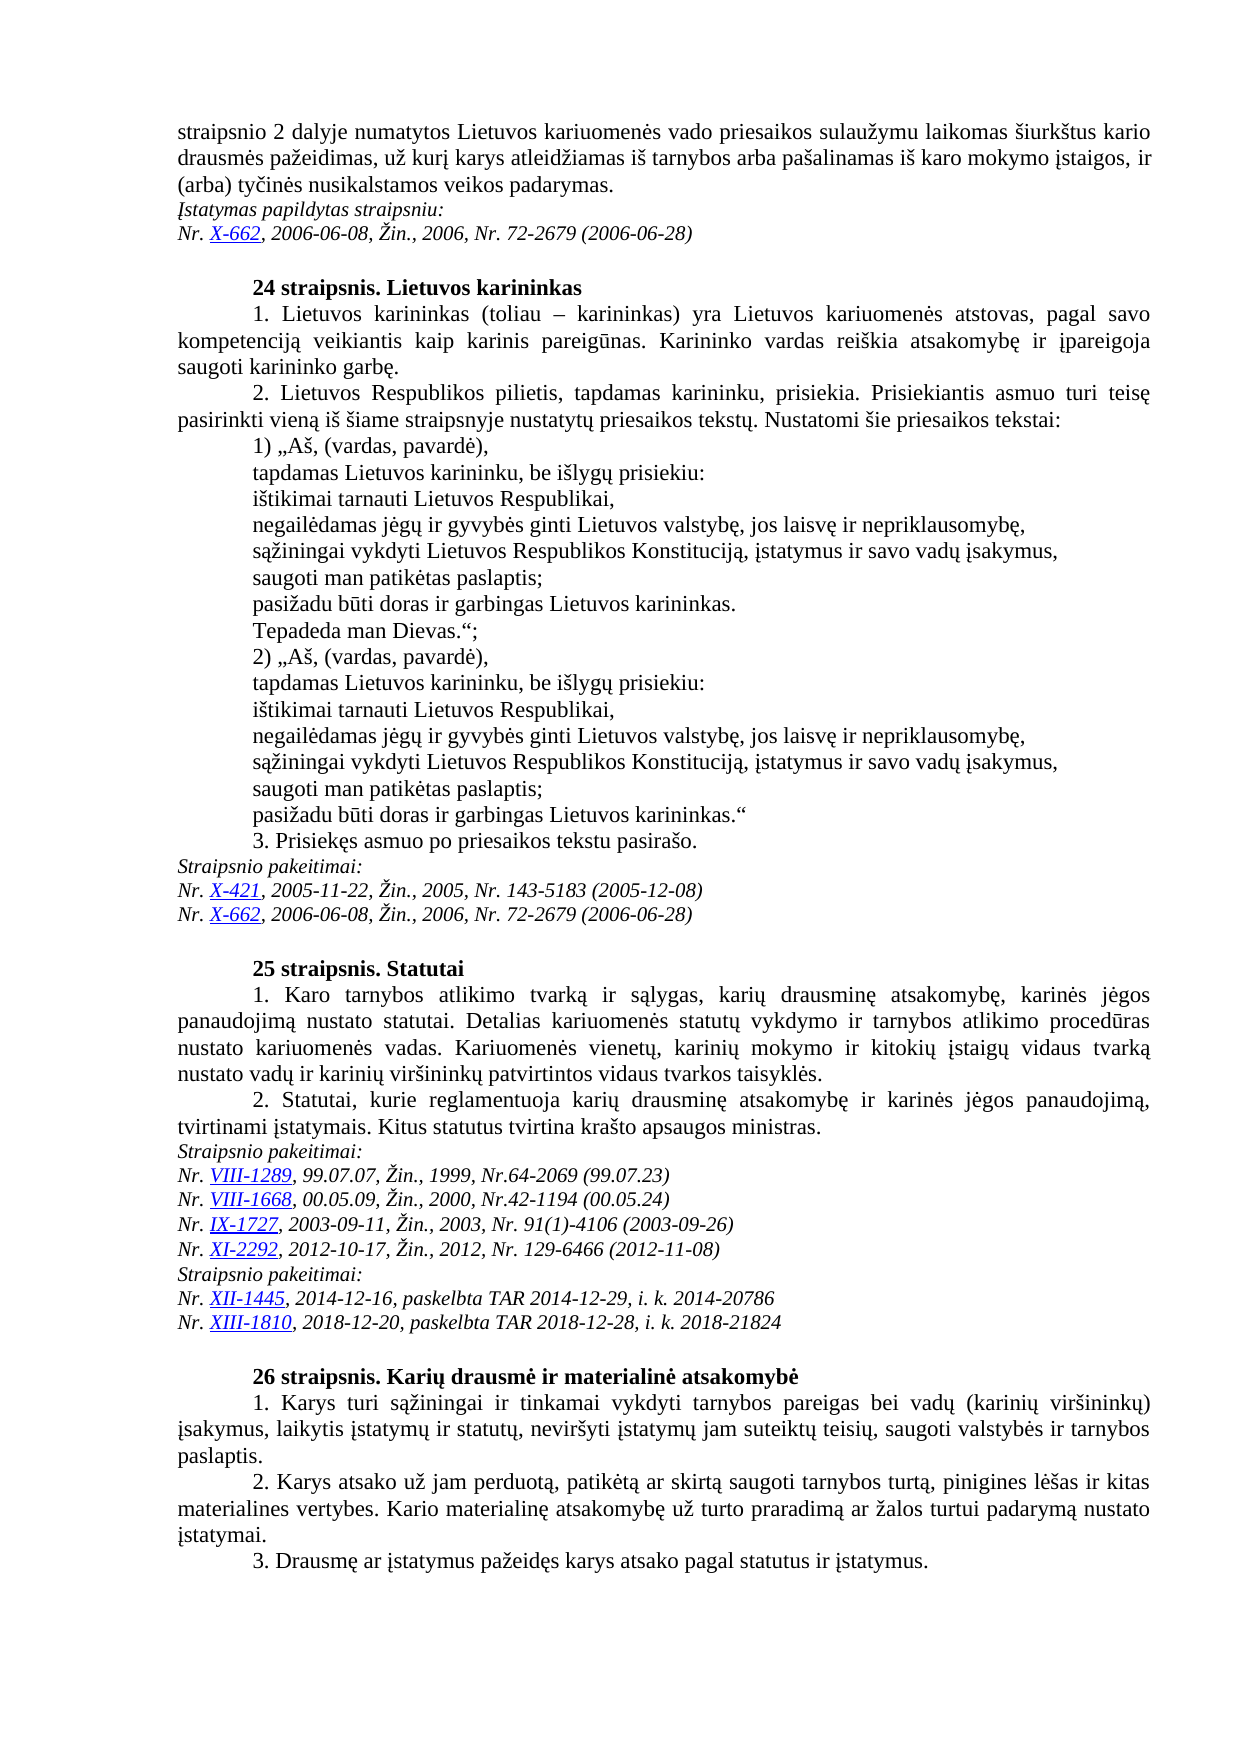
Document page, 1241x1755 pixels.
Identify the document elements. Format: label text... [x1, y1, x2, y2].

text Nr. X-662, 2006-06-08, Žin., 2006, Nr. 72-2679 (2006-06-28) [177, 221, 1152, 245]
text ištikimai tarnauti Lietuvos Respublikai, [177, 696, 1152, 722]
text Nr. X-662, 2006-06-08, Žin., 2006, Nr. 72-2679 (2006-06-28) [177, 902, 1152, 926]
text Straipsnio pakeitimai: [177, 1262, 1152, 1286]
text saugoti man patikėtas paslaptis; [177, 775, 1152, 801]
text 2. Statutai, kurie reglamentuoja karių drausminę atsakomybę ir karinės jėgos panaudojimą, tvirtinami įstatymais. Kitus statutus tvirtina krašto apsaugos ministras. [177, 1087, 1152, 1139]
text 2) „Aš, (vardas, pavardė), [177, 643, 1152, 669]
text saugoti man patikėtas paslaptis; [177, 564, 1152, 590]
text Nr. IX-1727, 2003-09-11, Žin., 2003, Nr. 91(1)-4106 (2003-09-26) [177, 1211, 1152, 1236]
text tapdamas Lietuvos karininku, be išlygų prisiekiu: [177, 669, 1152, 696]
text 1. Lietuvos karininkas (toliau – karininkas) yra Lietuvos kariuomenės atstovas, pagal savo kompetenciją veikiantis kaip karinis pareigūnas. Karininko vardas reiškia atsakomybę ir įpareigoja saugoti karininko garbę. [177, 300, 1152, 379]
text Nr. XIII-1810, 2018-12-20, paskelbta TAR 2018-12-28, i. k. 2018-21824 [177, 1310, 1152, 1334]
text negailėdamas jėgų ir gyvybės ginti Lietuvos valstybę, jos laisvę ir nepriklausomybę, [177, 511, 1152, 538]
text 2. Lietuvos Respublikos pilietis, tapdamas karininku, prisiekia. Prisiekiantis asmuo turi teisę pasirinkti vieną iš šiame straipsnyje nustatytų priesaikos tekstų. Nustatomi šie priesaikos tekstai: [177, 379, 1152, 432]
text Nr. VIII-1289, 99.07.07, Žin., 1999, Nr.64-2069 (99.07.23) [177, 1163, 1152, 1187]
text sąžiningai vykdyti Lietuvos Respublikos Konstituciją, įstatymus ir savo vadų įsakymus, [177, 748, 1152, 775]
text 26 straipsnis. Karių drausmė ir materialinė atsakomybė [177, 1363, 1152, 1389]
text ištikimai tarnauti Lietuvos Respublikai, [177, 485, 1152, 511]
text Straipsnio pakeitimai: [177, 1139, 1152, 1163]
text Straipsnio pakeitimai: [177, 854, 1152, 878]
text tapdamas Lietuvos karininku, be išlygų prisiekiu: [177, 458, 1152, 485]
text 3. Prisiekęs asmuo po priesaikos tekstu pasirašo. [177, 827, 1152, 854]
text 24 straipsnis. Lietuvos karininkas [177, 274, 1152, 300]
text Įstatymas papildytas straipsniu: [177, 197, 1152, 221]
text 2. Karys atsako už jam perduotą, patikėtą ar skirtą saugoti tarnybos turtą, pinigines lėšas ir kitas materialines vertybes. Kario materialinę atsakomybę už turto praradimą ar žalos turtui padarymą nustato įstatymai. [177, 1468, 1152, 1547]
text Tepadeda man Dievas.“; [177, 617, 1152, 643]
text straipsnio 2 dalyje numatytos Lietuvos kariuomenės vado priesaikos sulaužymu laikomas šiurkštus kario drausmės pažeidimas, už kurį karys atleidžiamas iš tarnybos arba pašalinamas iš karo mokymo įstaigos, ir (arba) tyčinės nusikalstamos veikos padarymas. [177, 118, 1152, 197]
text negailėdamas jėgų ir gyvybės ginti Lietuvos valstybę, jos laisvę ir nepriklausomybę, [177, 722, 1152, 748]
text 25 straipsnis. Statutai [177, 955, 1152, 981]
text sąžiningai vykdyti Lietuvos Respublikos Konstituciją, įstatymus ir savo vadų įsakymus, [177, 538, 1152, 564]
text 3. Drausmę ar įstatymus pažeidęs karys atsako pagal statutus ir įstatymus. [177, 1547, 1152, 1574]
text 1. Karo tarnybos atlikimo tvarką ir sąlygas, karių drausminę atsakomybę, karinės jėgos panaudojimą nustato statutai. Detalias kariuomenės statutų vykdymo ir tarnybos atlikimo procedūras nustato kariuomenės vadas. Kariuomenės vienetų, karinių mokymo ir kitokių įstaigų vidaus tvarką nustato vadų ir karinių viršininkų patvirtintos vidaus tvarkos taisyklės. [177, 981, 1152, 1087]
text Nr. X-421, 2005-11-22, Žin., 2005, Nr. 143-5183 (2005-12-08) [177, 878, 1152, 902]
text Nr. VIII-1668, 00.05.09, Žin., 2000, Nr.42-1194 (00.05.24) [177, 1187, 1152, 1211]
text Nr. XI-2292, 2012-10-17, Žin., 2012, Nr. 129-6466 (2012-11-08) [177, 1236, 1152, 1262]
text pasižadu būti doras ir garbingas Lietuvos karininkas. [177, 590, 1152, 617]
text 1) „Aš, (vardas, pavardė), [177, 432, 1152, 458]
text pasižadu būti doras ir garbingas Lietuvos karininkas.“ [177, 801, 1152, 827]
text Nr. XII-1445, 2014-12-16, paskelbta TAR 2014-12-29, i. k. 2014-20786 [177, 1286, 1152, 1310]
text 1. Karys turi sąžiningai ir tinkamai vykdyti tarnybos pareigas bei vadų (karinių viršininkų) įsakymus, laikytis įstatymų ir statutų, neviršyti įstatymų jam suteiktų teisių, saugoti valstybės ir tarnybos paslaptis. [177, 1389, 1152, 1468]
